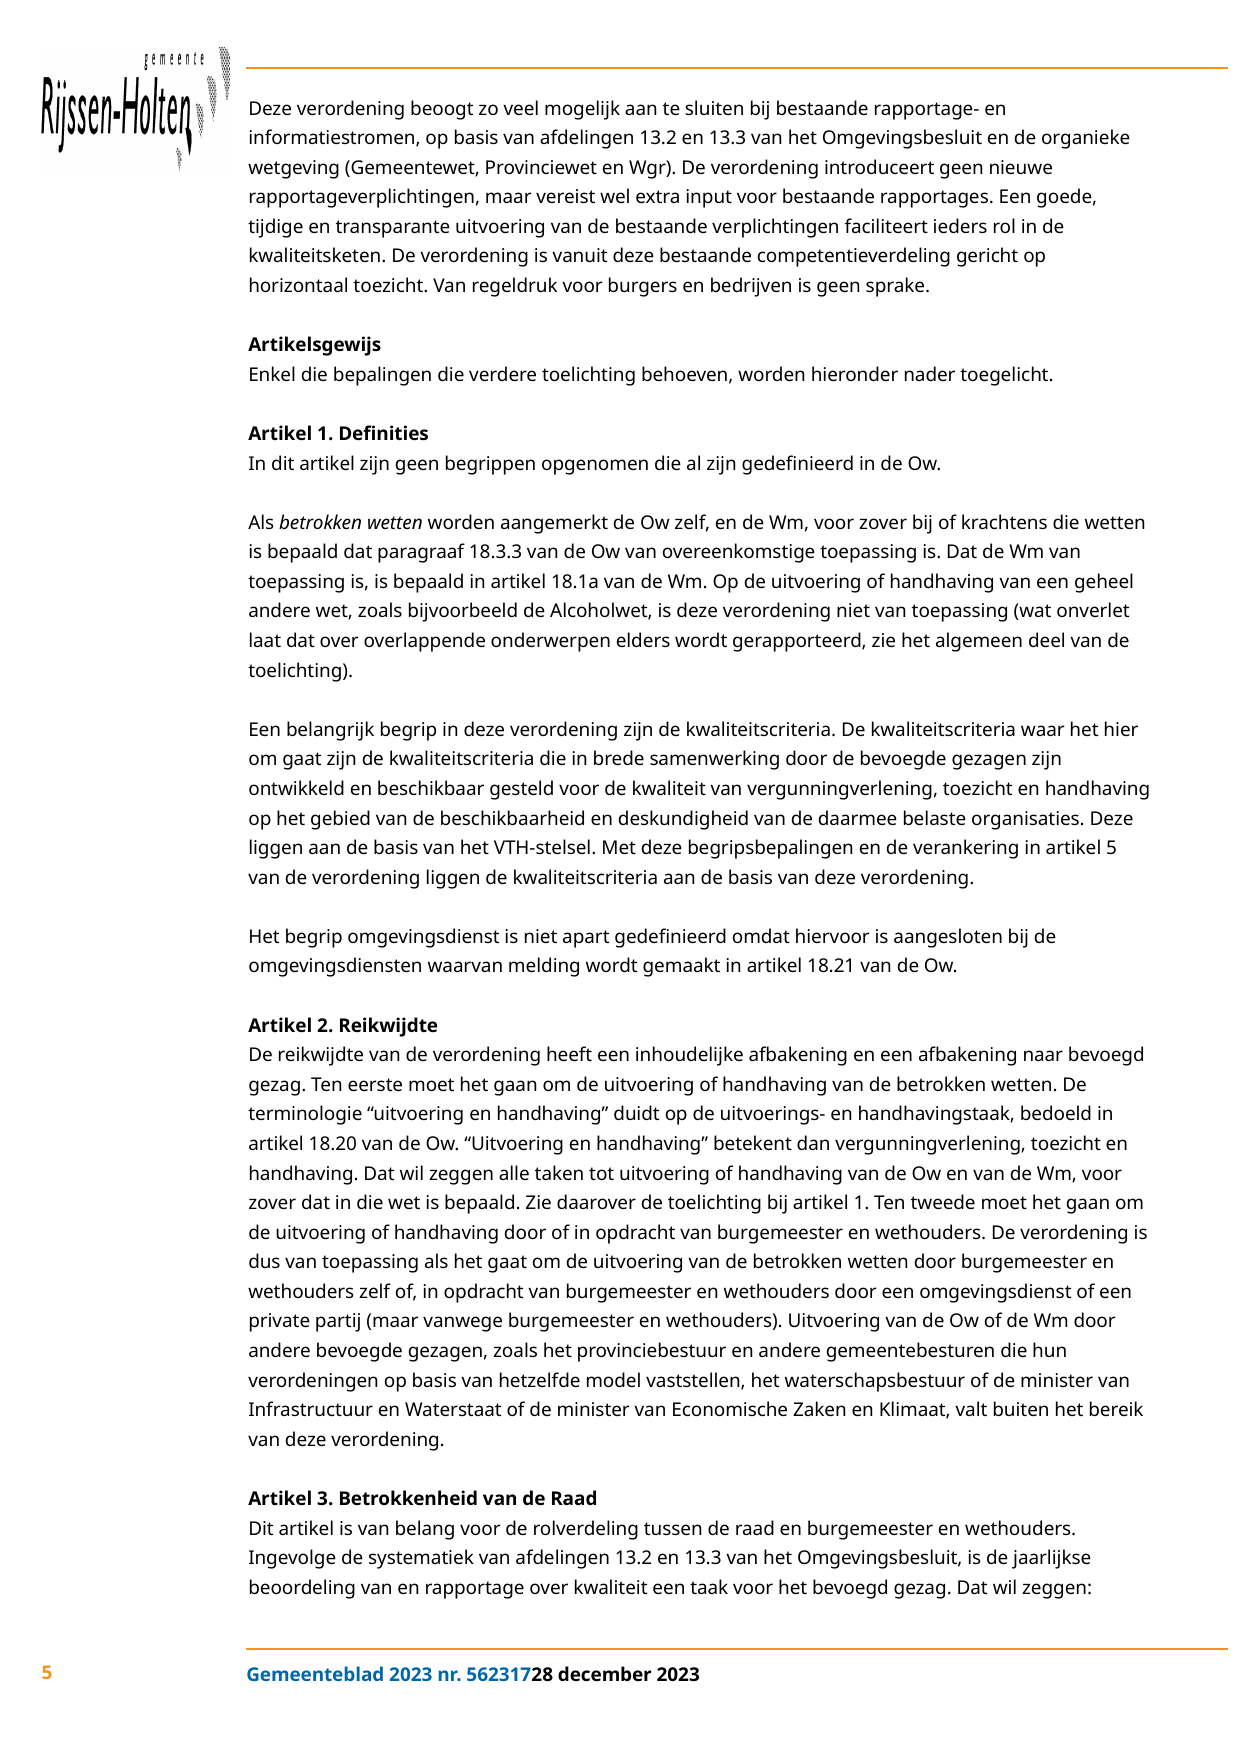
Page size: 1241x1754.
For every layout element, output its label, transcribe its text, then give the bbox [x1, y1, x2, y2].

text Artikelsgewijs [248, 331, 1152, 357]
text Als betrokken wetten worden aangemerkt de Ow zelf, en de Wm, voor zover bij of krachtens die wetten is bepaald dat paragraaf 18.3.3 van de Ow van overeenkomstige toepassing is. Dat de Wm van toepassing is, is bepaald in artikel 18.1a van de Wm. Op de uitvoering of handhaving van een geheel andere wet, zoals bijvoorbeeld de Alcoholwet, is deze verordening niet van toepassing (wat onverlet laat dat over overlappende onderwerpen elders wordt gerapporteerd, zie het algemeen deel van de toelichting). [248, 509, 1152, 683]
text Deze verordening beoogt zo veel mogelijk aan te sluiten bij bestaande rapportage- en informatiestromen, op basis van afdelingen 13.2 en 13.3 van het Omgevingsbesluit en de organieke wetgeving (Gemeentewet, Provinciewet en Wgr). De verordening introduceert geen nieuwe rapportageverplichtingen, maar vereist wel extra input voor bestaande rapportages. Een goede, tijdige en transparante uitvoering van de bestaande verplichtingen faciliteert ieders rol in de kwaliteitsketen. De verordening is vanuit deze bestaande competentieverdeling gericht op horizontaal toezicht. Van regeldruk voor burgers en bedrijven is geen sprake. [248, 95, 1152, 298]
text Artikel 3. Betrokkenheid van de Raad [248, 1485, 1152, 1511]
text De reikwijdte van de verordening heeft een inhoudelijke afbakening en een afbakening naar bevoegd gezag. Ten eerste moet het gaan om de uitvoering of handhaving van de betrokken wetten. De terminologie “uitvoering en handhaving” duidt op de uitvoerings- en handhavingstaak, bedoeld in artikel 18.20 van de Ow. “Uitvoering en handhaving” betekent dan vergunningverlening, toezicht en handhaving. Dat wil zeggen alle taken tot uitvoering of handhaving van de Ow en van de Wm, voor zover dat in die wet is bepaald. Zie daarover de toelichting bij artikel 1. Ten tweede moet het gaan om de uitvoering of handhaving door of in opdracht van burgemeester en wethouders. De verordening is dus van toepassing als het gaat om de uitvoering van de betrokken wetten door burgemeester en wethouders zelf of, in opdracht van burgemeester en wethouders door een omgevingsdienst of een private partij (maar vanwege burgemeester en wethouders). Uitvoering van de Ow of de Wm door andere bevoegde gezagen, zoals het provinciebestuur en andere gemeentebesturen die hun verordeningen op basis van hetzelfde model vaststellen, het waterschapsbestuur of de minister van Infrastructuur en Waterstaat of de minister van Economische Zaken en Klimaat, valt buiten het bereik van deze verordening. [248, 1041, 1152, 1452]
picture [41, 47, 231, 172]
text Artikel 2. Reikwijdte [248, 1012, 1152, 1038]
text Artikel 1. Definities [248, 420, 1152, 446]
text Dit artikel is van belang voor de rolverdeling tussen de raad en burgemeester en wethouders. Ingevolge de systematiek van afdelingen 13.2 en 13.3 van het Omgevingsbesluit, is de jaarlijkse beoordeling van en rapportage over kwaliteit een taak voor het bevoegd gezag. Dat wil zeggen: [248, 1515, 1152, 1600]
text Een belangrijk begrip in deze verordening zijn de kwaliteitscriteria. De kwaliteitscriteria waar het hier om gaat zijn de kwaliteitscriteria die in brede samenwerking door de bevoegde gezagen zijn ontwikkeld en beschikbaar gesteld voor de kwaliteit van vergunningverlening, toezicht en handhaving op het gebied van de beschikbaarheid en deskundigheid van de daarmee belaste organisaties. Deze liggen aan de basis van het VTH-stelsel. Met deze begripsbepalingen en de verankering in artikel 5 van de verordening liggen de kwaliteitscriteria aan de basis van deze verordening. [248, 716, 1152, 890]
text Het begrip omgevingsdienst is niet apart gedefinieerd omdat hiervoor is aangesloten bij de omgevingsdiensten waarvan melding wordt gemaakt in artikel 18.21 van de Ow. [248, 923, 1152, 978]
text Enkel die bepalingen die verdere toelichting behoeven, worden hieronder nader toegelicht. [248, 361, 1152, 387]
text In dit artikel zijn geen begrippen opgenomen die al zijn gedefinieerd in de Ow. [248, 450, 1152, 476]
